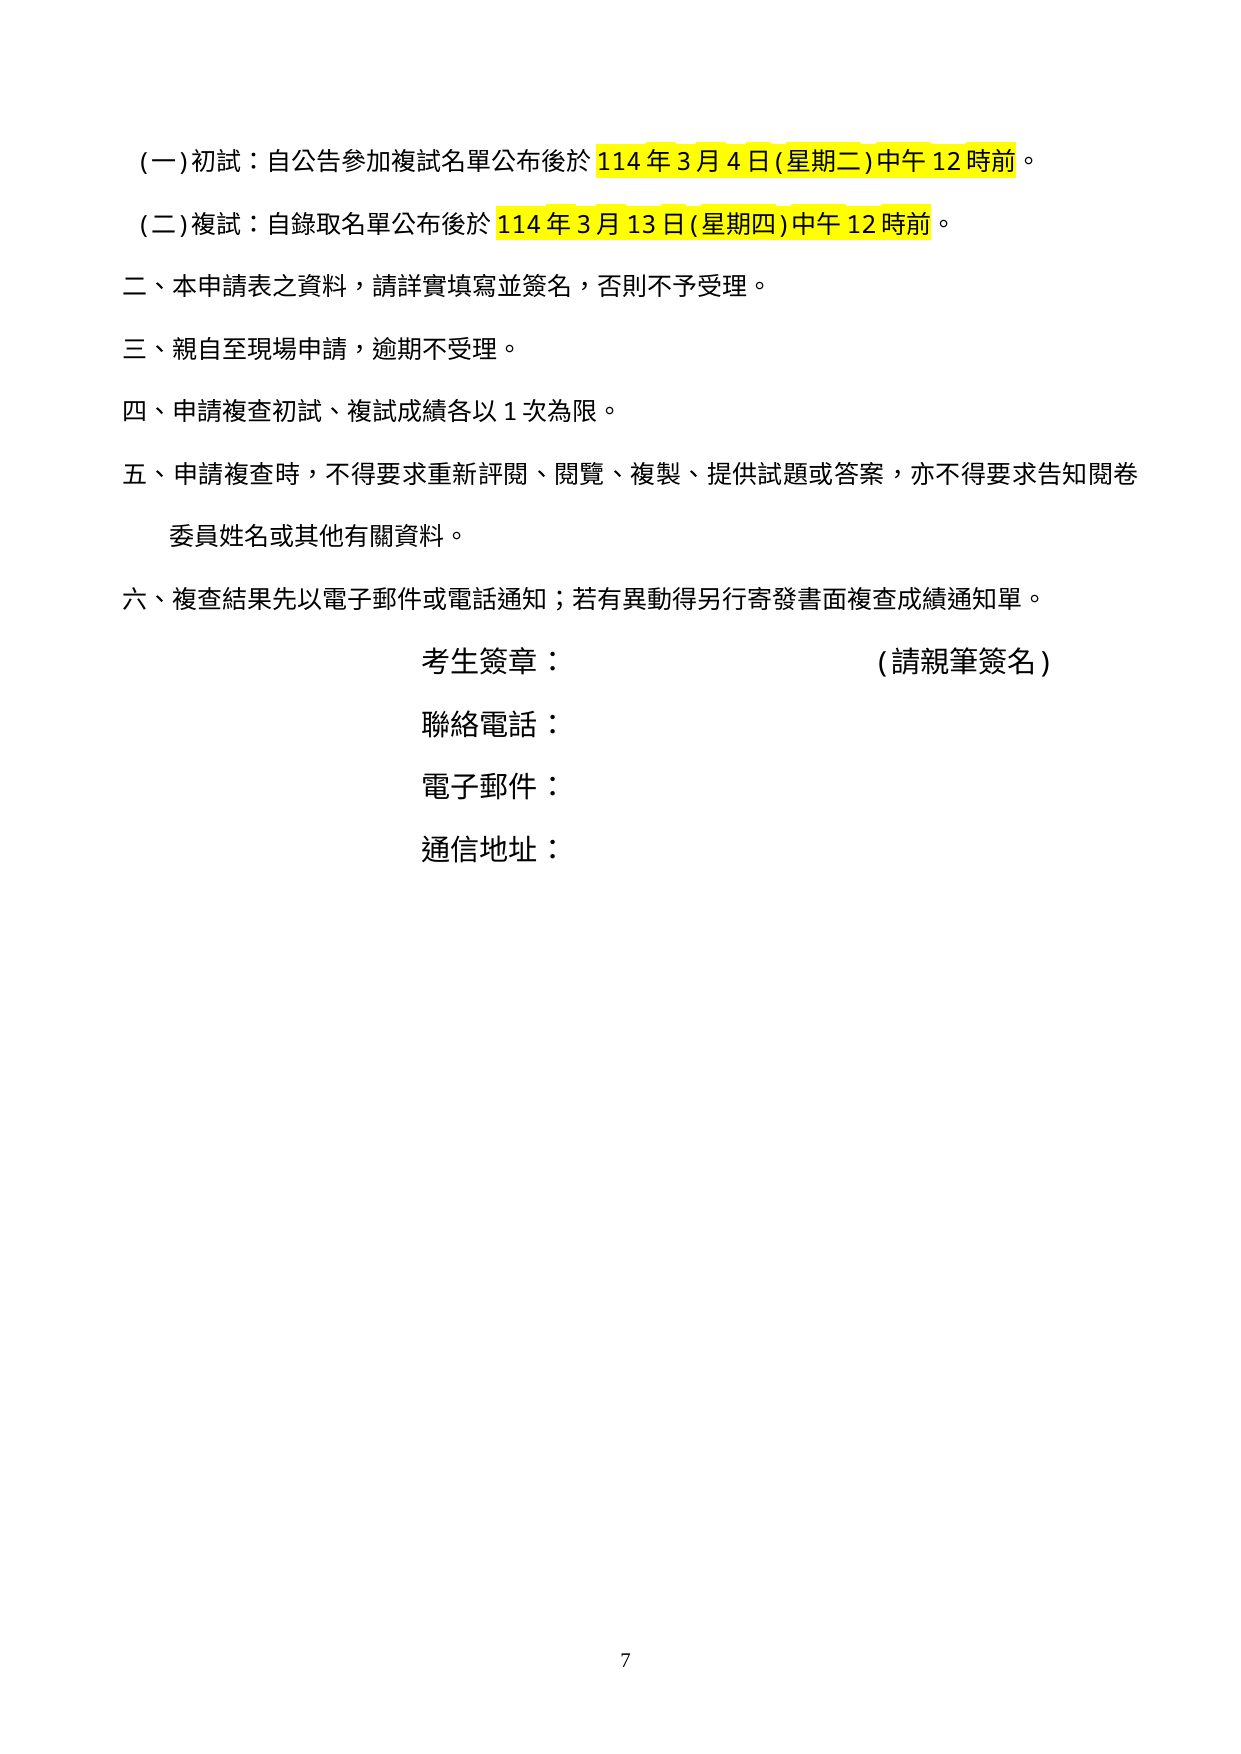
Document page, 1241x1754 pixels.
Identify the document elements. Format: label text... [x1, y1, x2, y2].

text 三、親自至現場申請，逾期不受理。 [122, 306, 1140, 368]
text 五、申請複查時，不得要求重新評閱、閱覽、複製、提供試題或答案，亦不得要求告知閱卷委員姓名或其他有關資料。 [122, 431, 1140, 556]
text (一)初試：自公告參加複試名單公布後於114年3月4日(星期二)中午12時前。 [136, 118, 1140, 181]
text 聯絡電話： [421, 681, 1140, 743]
text 考生簽章： (請親筆簽名) [421, 618, 1140, 681]
text 二、本申請表之資料，請詳實填寫並簽名，否則不予受理。 [122, 243, 1140, 306]
text 四、申請複查初試、複試成績各以1次為限。 [122, 368, 1140, 431]
text 通信地址： [421, 806, 1140, 868]
text (二)複試：自錄取名單公布後於114年3月13日(星期四)中午12時前。 [136, 181, 1140, 243]
text 六、複查結果先以電子郵件或電話通知；若有異動得另行寄發書面複查成績通知單。 [122, 556, 1140, 618]
text 電子郵件： [421, 743, 1140, 806]
